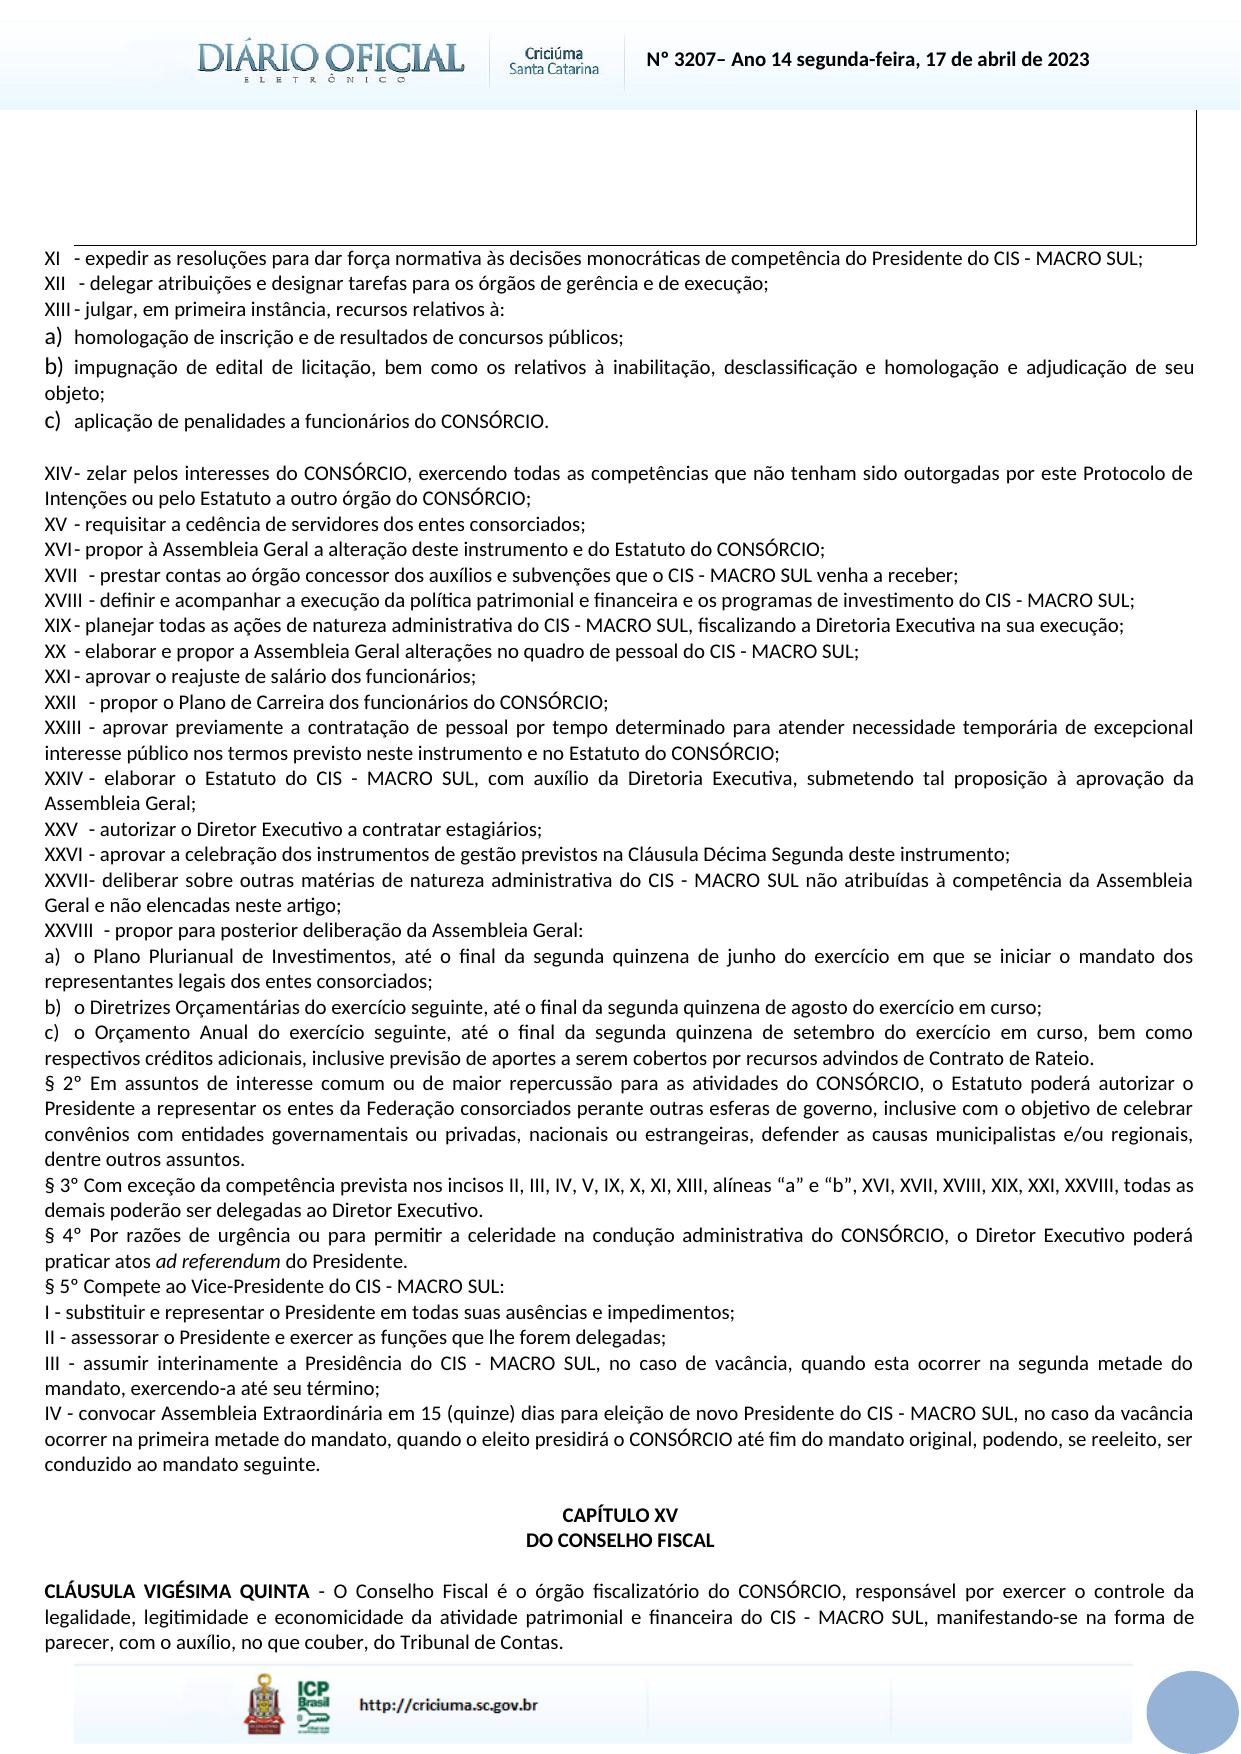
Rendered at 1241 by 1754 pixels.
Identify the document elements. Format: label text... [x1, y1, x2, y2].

text § 3º Com exceção da competência prevista nos incisos II, III, IV, V, IX, X, XI, XIII, alíneas “a” e “b”, XVI, XVII, XVIII, XIX, XXI, XXVIII, todas as demais poderão ser delegadas ao Diretor Executivo. [44, 1172, 1196, 1223]
list - elaborar e propor a Assembleia Geral alterações no quadro de pessoal do CIS - MACRO SUL; [44, 638, 1196, 663]
list - definir e acompanhar a execução da política patrimonial e financeira e os programas de investimento do CIS - MACRO SUL; [44, 587, 1196, 613]
list - propor para posterior deliberação da Assembleia Geral: [44, 918, 1196, 943]
list - aprovar previamente a contratação de pessoal por tempo determinado para atender necessidade temporária de excepcional interesse público nos termos previsto neste instrumento e no Estatuto do CONSÓRCIO; [44, 714, 1196, 765]
text CLÁUSULA VIGÉSIMA QUINTA - O Conselho Fiscal é o órgão fiscalizatório do CONSÓRCIO, responsável por exercer o controle da legalidade, legitimidade e economicidade da atividade patrimonial e financeira do CIS - MACRO SUL, manifestando-se na forma de parecer, com o auxílio, no que couber, do Tribunal de Contas. [44, 1578, 1196, 1655]
list - planejar todas as ações de natureza administrativa do CIS - MACRO SUL, fiscalizando a Diretoria Executiva na sua execução; [44, 613, 1196, 638]
text CAPÍTULO XV [44, 1502, 1196, 1528]
text § 4º Por razões de urgência ou para permitir a celeridade na condução administrativa do CONSÓRCIO, o Diretor Executivo poderá praticar atos ad referendum do Presidente. [44, 1223, 1196, 1273]
list impugnação de edital de licitação, bem como os relativos à inabilitação, desclassificação e homologação e adjudicação de seu objeto; [44, 351, 1196, 405]
text III - assumir interinamente a Presidência do CIS - MACRO SUL, no caso de vacância, quando esta ocorrer na segunda metade do mandato, exercendo-a até seu término; [44, 1350, 1196, 1401]
list - propor o Plano de Carreira dos funcionários do CONSÓRCIO; [44, 689, 1196, 714]
text § 5º Compete ao Vice-Presidente do CIS - MACRO SUL: [44, 1273, 1196, 1299]
list homologação de inscrição e de resultados de concursos públicos; [44, 321, 1196, 351]
list - autorizar o Diretor Executivo a contratar estagiários; [44, 816, 1196, 841]
list - aprovar a celebração dos instrumentos de gestão previstos na Cláusula Décima Segunda deste instrumento; [44, 841, 1196, 867]
list o Diretrizes Orçamentárias do exercício seguinte, até o final da segunda quinzena de agosto do exercício em curso; [44, 994, 1196, 1019]
list - delegar atribuições e designar tarefas para os órgãos de gerência e de execução; [44, 271, 1196, 296]
list - propor à Assembleia Geral a alteração deste instrumento e do Estatuto do CONSÓRCIO; [44, 536, 1196, 562]
list - elaborar o Estatuto do CIS - MACRO SUL, com auxílio da Diretoria Executiva, submetendo tal proposição à aprovação da Assembleia Geral; [44, 765, 1196, 816]
list aplicação de penalidades a funcionários do CONSÓRCIO. [44, 405, 1196, 435]
text I - substituir e representar o Presidente em todas suas ausências e impedimentos; [44, 1299, 1196, 1324]
text IV - convocar Assembleia Extraordinária em 15 (quinze) dias para eleição de novo Presidente do CIS - MACRO SUL, no caso da vacância ocorrer na primeira metade do mandato, quando o eleito presidirá o CONSÓRCIO até fim do mandato original, podendo, se reeleito, ser conduzido ao mandato seguinte. [44, 1401, 1196, 1477]
list - deliberar sobre outras matérias de natureza administrativa do CIS - MACRO SUL não atribuídas à competência da Assembleia Geral e não elencadas neste artigo; [44, 867, 1196, 918]
text II - assessorar o Presidente e exercer as funções que lhe forem delegadas; [44, 1324, 1196, 1350]
list - requisitar a cedência de servidores dos entes consorciados; [44, 511, 1196, 536]
text DO CONSELHO FISCAL [44, 1528, 1196, 1553]
list o Plano Plurianual de Investimentos, até o final da segunda quinzena de junho do exercício em que se iniciar o mandato dos representantes legais dos entes consorciados; [44, 943, 1196, 994]
list - aprovar o reajuste de salário dos funcionários; [44, 663, 1196, 689]
list - prestar contas ao órgão concessor dos auxílios e subvenções que o CIS - MACRO SUL venha a receber; [44, 562, 1196, 587]
list - julgar, em primeira instância, recursos relativos à: [44, 296, 1196, 321]
text § 2º Em assuntos de interesse comum ou de maior repercussão para as atividades do CONSÓRCIO, o Estatuto poderá autorizar o Presidente a representar os entes da Federação consorciados perante outras esferas de governo, inclusive com o objetivo de celebrar convênios com entidades governamentais ou privadas, nacionais ou estrangeiras, defender as causas municipalistas e/ou regionais, dentre outros assuntos. [44, 1070, 1196, 1172]
list o Orçamento Anual do exercício seguinte, até o final da segunda quinzena de setembro do exercício em curso, bem como respectivos créditos adicionais, inclusive previsão de aportes a serem cobertos por recursos advindos de Contrato de Rateio. [44, 1019, 1196, 1070]
list - expedir as resoluções para dar força normativa às decisões monocráticas de competência do Presidente do CIS - MACRO SUL; [44, 245, 1196, 271]
list - zelar pelos interesses do CONSÓRCIO, exercendo todas as competências que não tenham sido outorgadas por este Protocolo de Intenções ou pelo Estatuto a outro órgão do CONSÓRCIO; [44, 460, 1196, 511]
